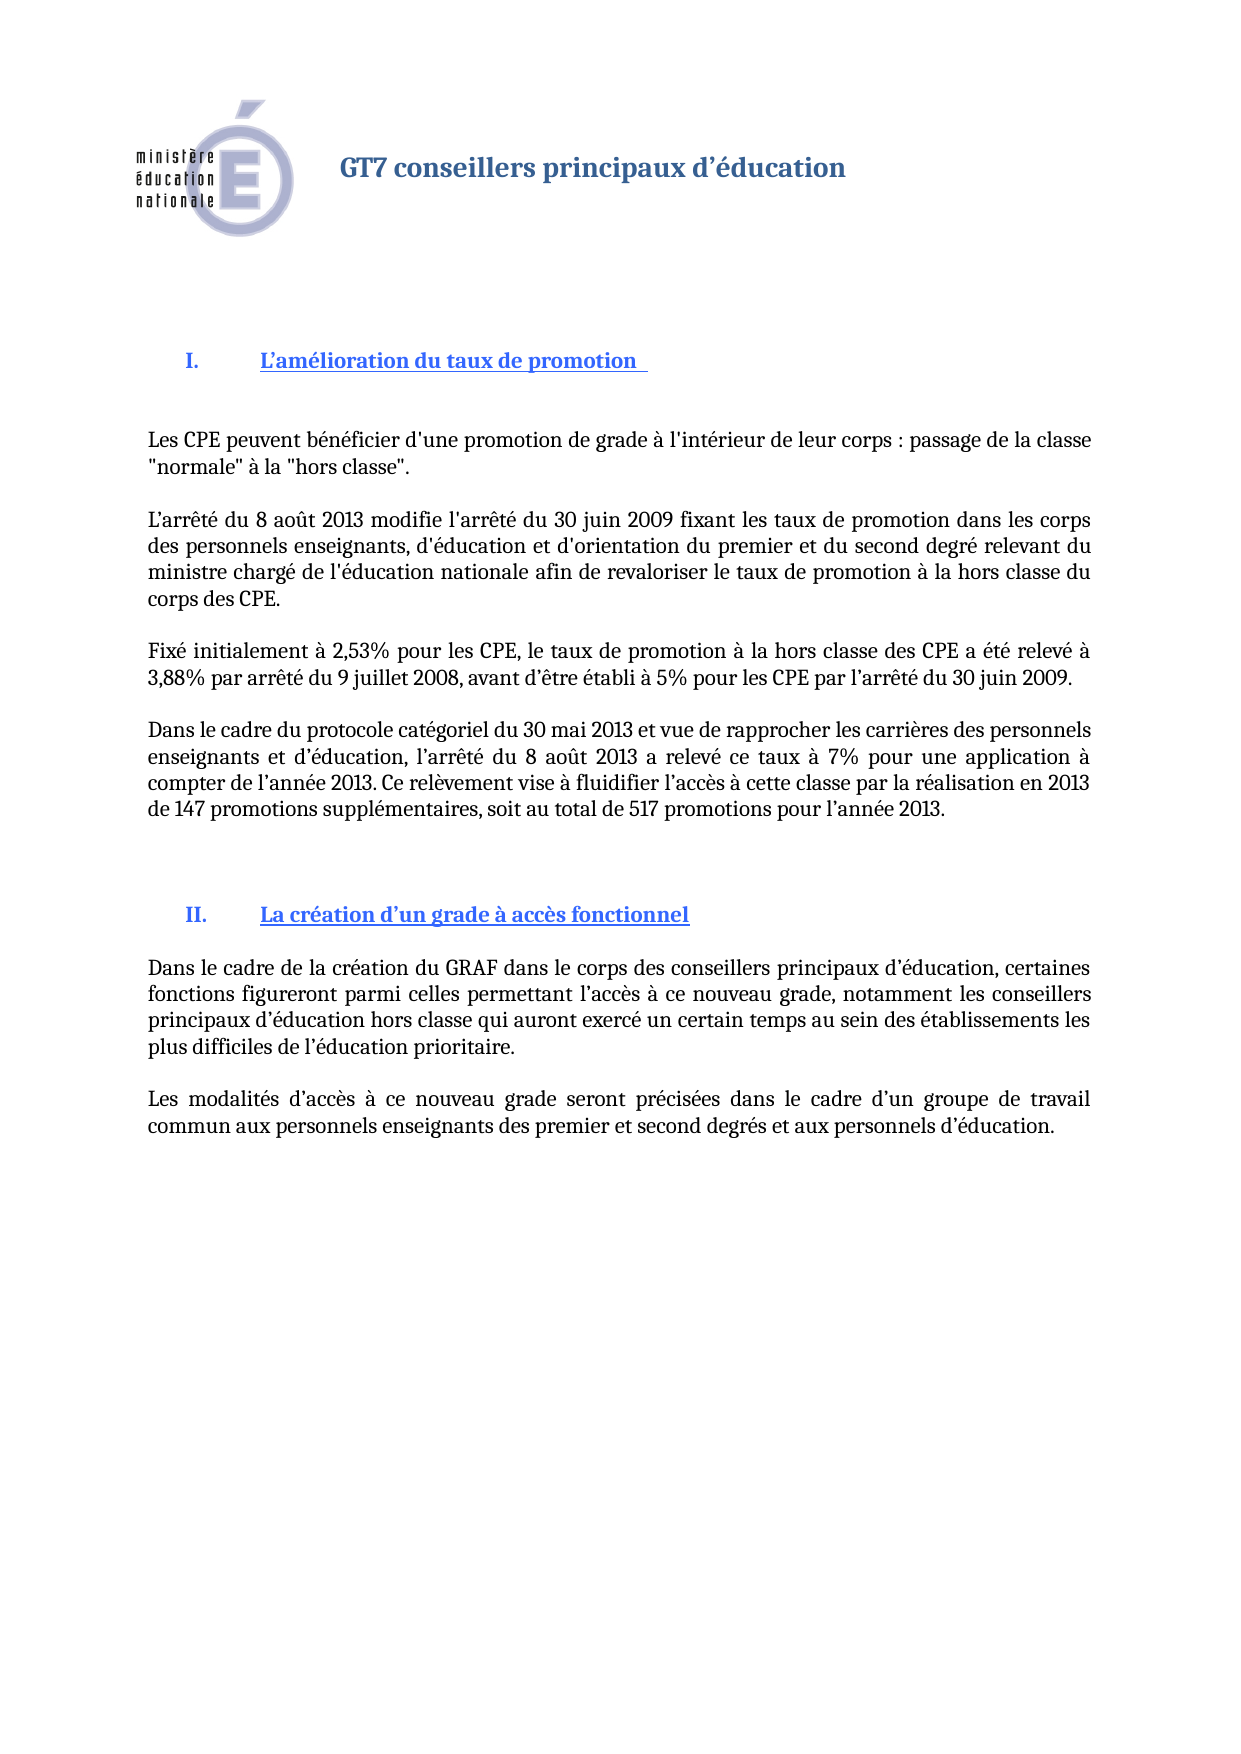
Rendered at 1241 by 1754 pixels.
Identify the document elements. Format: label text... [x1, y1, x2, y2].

list L’amélioration du taux de promotion [185, 348, 1093, 374]
text Dans le cadre de la création du GRAF dans le corps des conseillers principaux d’éducation, certaines fonctions figureront parmi celles permettant l’accès à ce nouveau grade, notamment les conseillers principaux d’éducation hors classe qui auront exercé un certain temps au sein des établissements les plus difficiles de l’éducation prioritaire. [148, 954, 1093, 1060]
text Les modalités d’accès à ce nouveau grade seront précisées dans le cadre d’un groupe de travail commun aux personnels enseignants des premier et second degrés et aux personnels d’éducation. [148, 1086, 1093, 1139]
text Dans le cadre du protocole catégoriel du 30 mai 2013 et vue de rapprocher les carrières des personnels enseignants et d’éducation, l’arrêté du 8 août 2013 a relevé ce taux à 7% pour une application à compter de l’année 2013. Ce relèvement vise à fluidifier l’accès à cette classe par la réalisation en 2013 de 147 promotions supplémentaires, soit au total de 517 promotions pour l’année 2013. [148, 717, 1093, 823]
picture [136, 94, 299, 242]
text L’arrêté du 8 août 2013 modifie l'arrêté du 30 juin 2009 fixant les taux de promotion dans les corps des personnels enseignants, d'éducation et d'orientation du premier et du second degré relevant du ministre chargé de l'éducation nationale afin de revaloriser le taux de promotion à la hors classe du corps des CPE. [148, 506, 1093, 612]
list La création d’un grade à accès fonctionnel [185, 902, 1093, 928]
text Les CPE peuvent bénéficier d'une promotion de grade à l'intérieur de leur corps : passage de la classe "normale" à la "hors classe". [148, 427, 1093, 480]
text Fixé initialement à 2,53% pour les CPE, le taux de promotion à la hors classe des CPE a été relevé à 3,88% par arrêté du 9 juillet 2008, avant d’être établi à 5% pour les CPE par l’arrêté du 30 juin 2009. [148, 638, 1093, 691]
